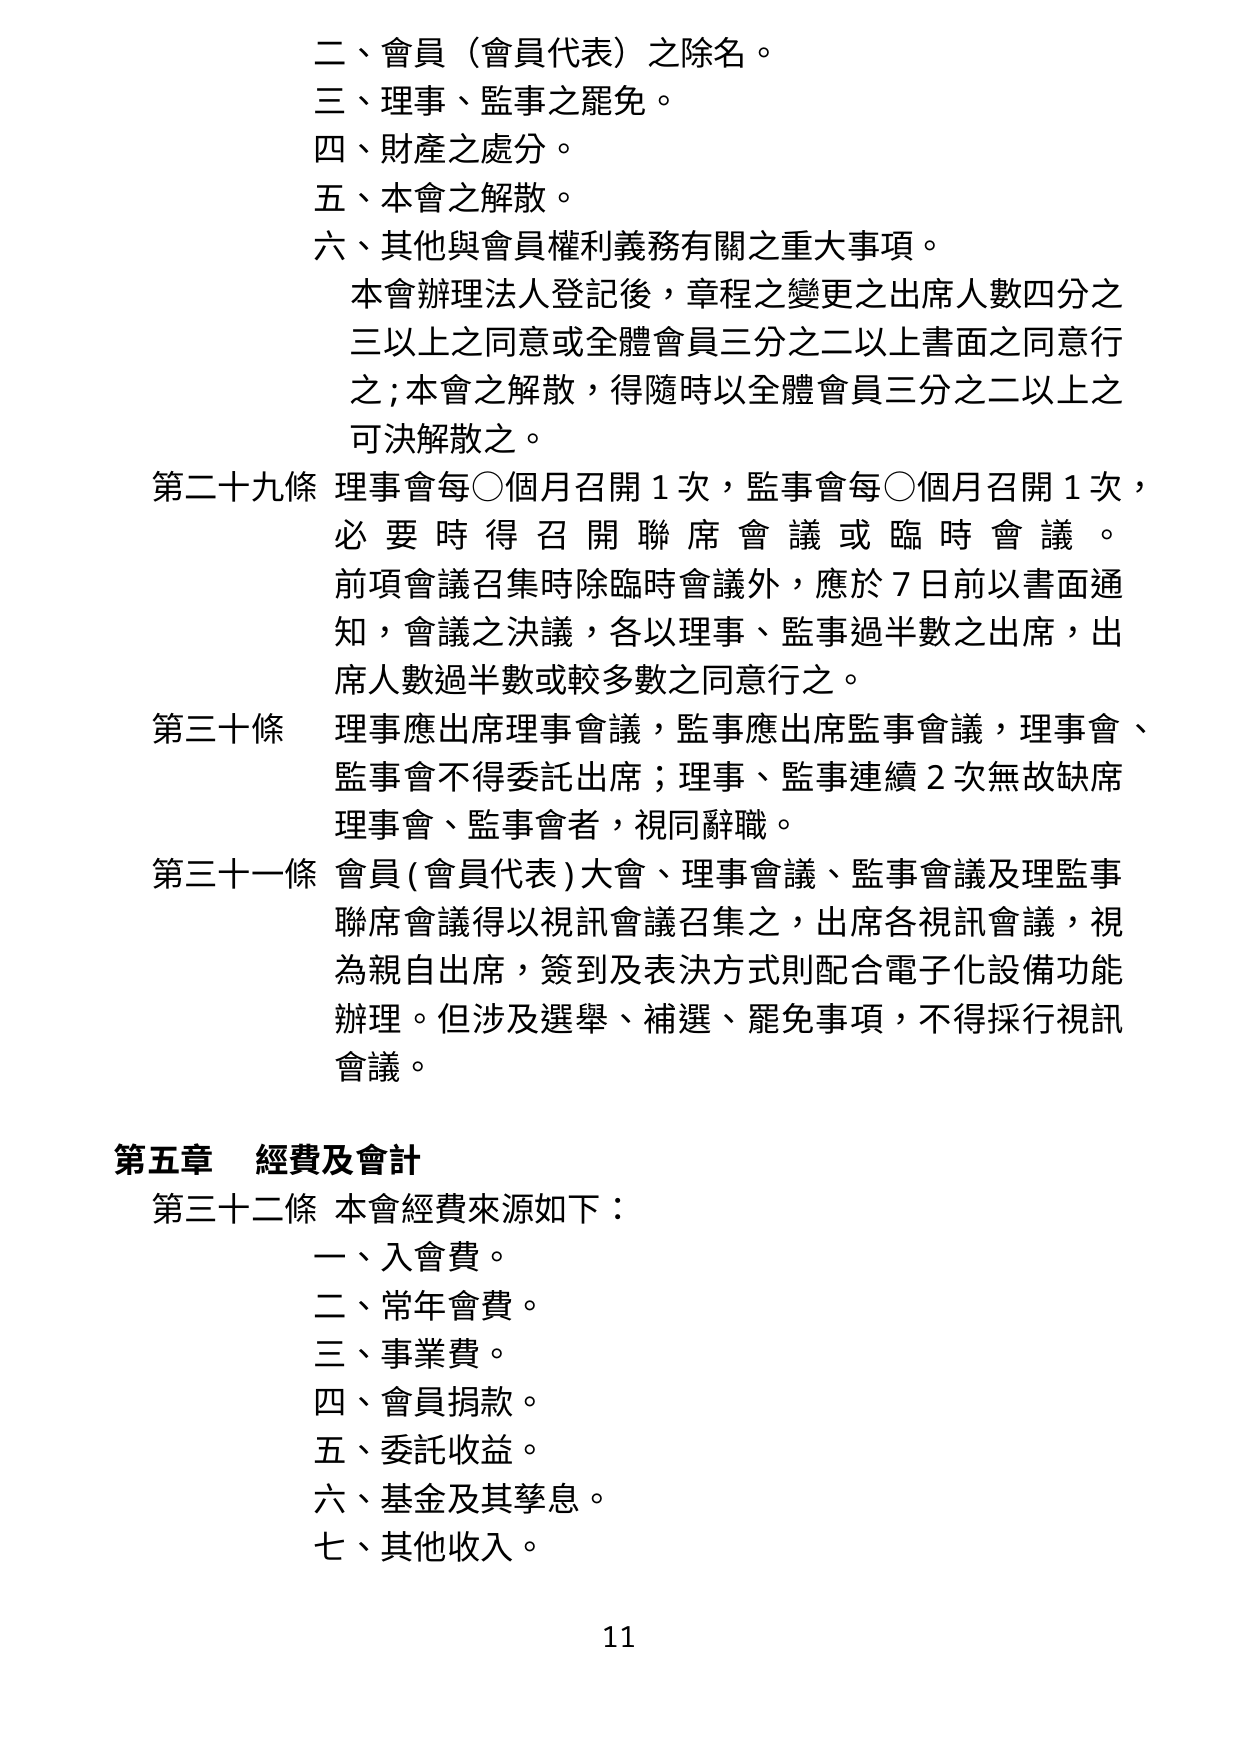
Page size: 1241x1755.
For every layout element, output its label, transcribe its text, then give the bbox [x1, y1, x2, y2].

text 三、事業費。 [313, 1328, 1124, 1376]
text 本會辦理法人登記後，章程之變更之出席人數四分之三以上之同意或全體會員三分之二以上書面之同意行之;本會之解散，得隨時以全體會員三分之二以上之可決解散之。 [349, 268, 1124, 461]
text 三、理事、監事之罷免。 [313, 75, 1124, 123]
text 四、會員捐款。 [313, 1376, 1124, 1424]
text 二、常年會費。 [313, 1279, 1124, 1328]
text 第三十二條 本會經費來源如下： [151, 1183, 1124, 1231]
text 一、入會費。 [313, 1231, 1124, 1279]
text 第三十條 理事應出席理事會議，監事應出席監事會議，理事會、監事會不得委託出席；理事、監事連續2次無故缺席理事會、監事會者，視同辭職。 [151, 702, 1124, 847]
text 五、本會之解散。 [313, 171, 1124, 219]
text 第二十九條 理事會每○個月召開1次，監事會每○個月召開1次，必要時得召開聯席會議或臨時會議。 前項會議召集時除臨時會議外，應於7日前以書面通知，會議之決議，各以理事、監事過半數之出席，出席人數過半數或較多數之同意行之。 [151, 461, 1124, 702]
text 第三十一條 會員(會員代表)大會、理事會議、監事會議及理監事聯席會議得以視訊會議召集之，出席各視訊會議，視為親自出席，簽到及表決方式則配合電子化設備功能辦理。但涉及選舉、補選、罷免事項，不得採行視訊會議。 [151, 847, 1124, 1089]
text 五、委託收益。 [313, 1424, 1124, 1472]
text 七、其他收入。 [313, 1521, 1124, 1569]
text 六、其他與會員權利義務有關之重大事項。 [313, 219, 1124, 268]
text 四、財產之處分。 [313, 123, 1124, 171]
text 第五章 經費及會計 [113, 1134, 1124, 1183]
text 六、基金及其孳息。 [313, 1472, 1124, 1521]
text 二、會員（會員代表）之除名。 [313, 27, 1124, 75]
